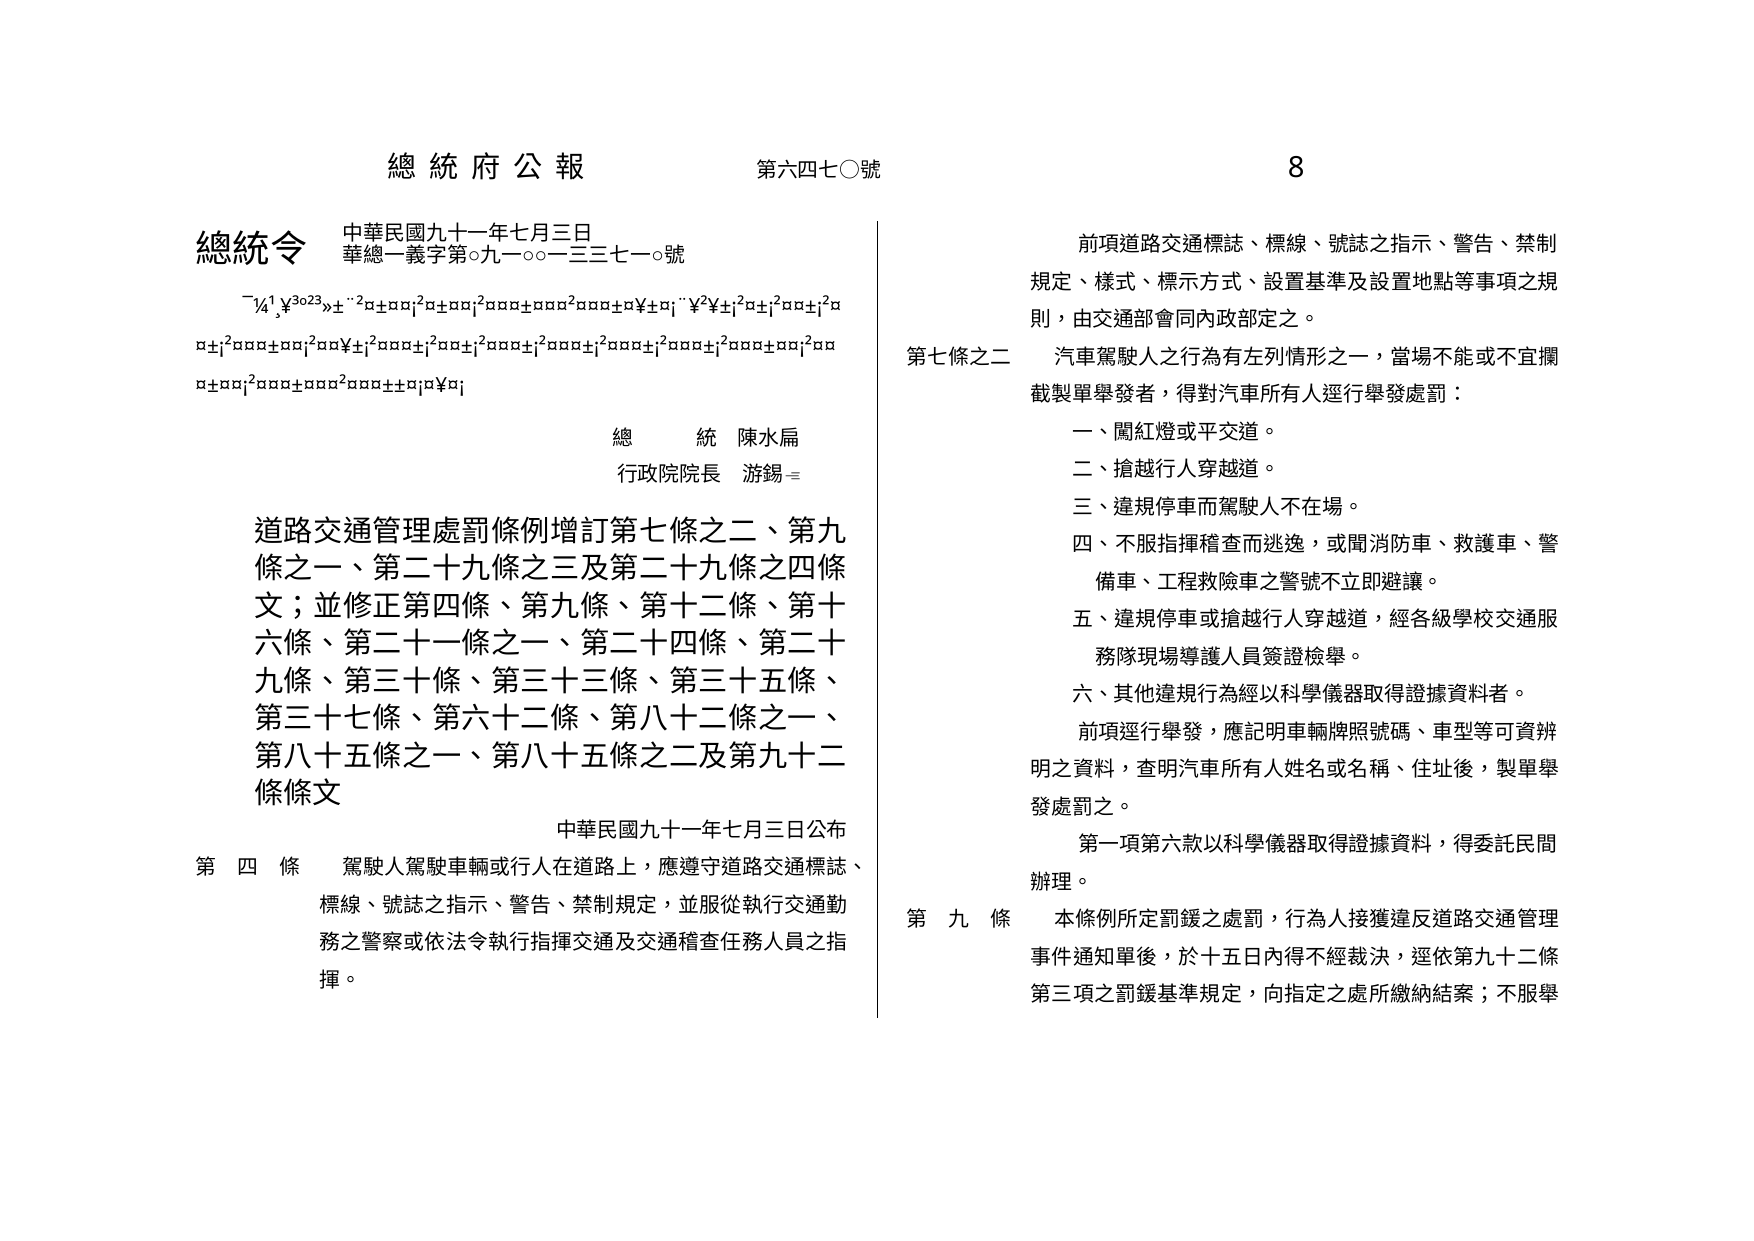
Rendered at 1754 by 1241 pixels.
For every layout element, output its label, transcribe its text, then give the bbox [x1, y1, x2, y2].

table_header 總統令 [192, 222, 340, 269]
text 行政院院長 游錫 [195, 461, 800, 486]
text 六、其他違規行為經以科學儀器取得證據資料者。 [1072, 672, 1559, 709]
text 前項逕行舉發，應記明車輛牌照號碼、車型等可資辨明之資料，查明汽車所有人姓名或名稱、住址後，製單舉發處罰之。 [1031, 709, 1559, 822]
text 總 統 陳水扁 [195, 417, 800, 453]
text 第七條之二 汽車駕駛人之行為有左列情形之一，當場不能或不宜攔截製單舉發者，得對汽車所有人逕行舉發處罰： [907, 334, 1559, 409]
text 前項道路交通標誌、標線、號誌之指示、警告、禁制規定、樣式、標示方式、設置基準及設置地點等事項之規則，由交通部會同內政部定之。 [1031, 222, 1559, 334]
text 第一項第六款以科學儀器取得證據資料，得委託民間辦理。 [1031, 822, 1559, 897]
text 三、違規停車而駕駛人不在場。 [1072, 484, 1559, 522]
text 二、搶越行人穿越道。 [1072, 447, 1559, 484]
table_header 中華民國九十一年七月三日 華總一義字第○九一○○一三三七一○號 [340, 222, 852, 269]
text ¯¼­¹¸¥³º²³»±¨²¤±¤¤¡²¤±¤¤¡²¤¤¤±¤¤¤²¤¤¤±¤¥±¤¡¨­¥²¥±¡²¤±¡²¤¤±¡²¤¤±¡²¤¤¤±¤¤¡²¤¤¥±¡²¤¤¤±¡²¤¤±¡²¤¤¤±¡²¤¤¤±¡²¤¤¤±¡²¤¤¤±¡²¤¤¤±¤¤¡²¤¤¤±¤¤¡²¤¤¤±¤¤¤²¤¤¤±±¤¡¤¥¤¡ [195, 282, 847, 401]
text 道路交通管理處罰條例增訂第七條之二、第九條之一、第二十九條之三及第二十九條之四條文；並修正第四條、第九條、第十二條、第十六條、第二十一條之一、第二十四條、第二十九條、第三十條、第三十三條、第三十五條、第三十七條、第六十二條、第八十二條之一、第八十五條之一、第八十五條之二及第九十二條條文 [254, 511, 847, 811]
text 四、不服指揮稽查而逃逸，或聞消防車、救護車、警備車、工程救險車之警號不立即避讓。 [1072, 522, 1559, 597]
text 第 九 條 本條例所定罰鍰之處罰，行為人接獲違反道路交通管理事件通知單後，於十五日內得不經裁決，逕依第九十二條第三項之罰鍰基準規定，向指定之處所繳納結案；不服舉 [907, 897, 1559, 1009]
text 五、違規停車或搶越行人穿越道，經各級學校交通服務隊現場導護人員簽證檢舉。 [1072, 597, 1559, 672]
text 一、闖紅燈或平交道。 [1072, 409, 1559, 447]
text 第 四 條 駕駛人駕駛車輛或行人在道路上，應遵守道路交通標誌、標線、號誌之指示、警告、禁制規定，並服從執行交通勤務之警察或依法令執行指揮交通及交通稽查任務人員之指揮。 [195, 844, 847, 994]
text 中華民國九十一年七月三日公布 [195, 811, 847, 844]
